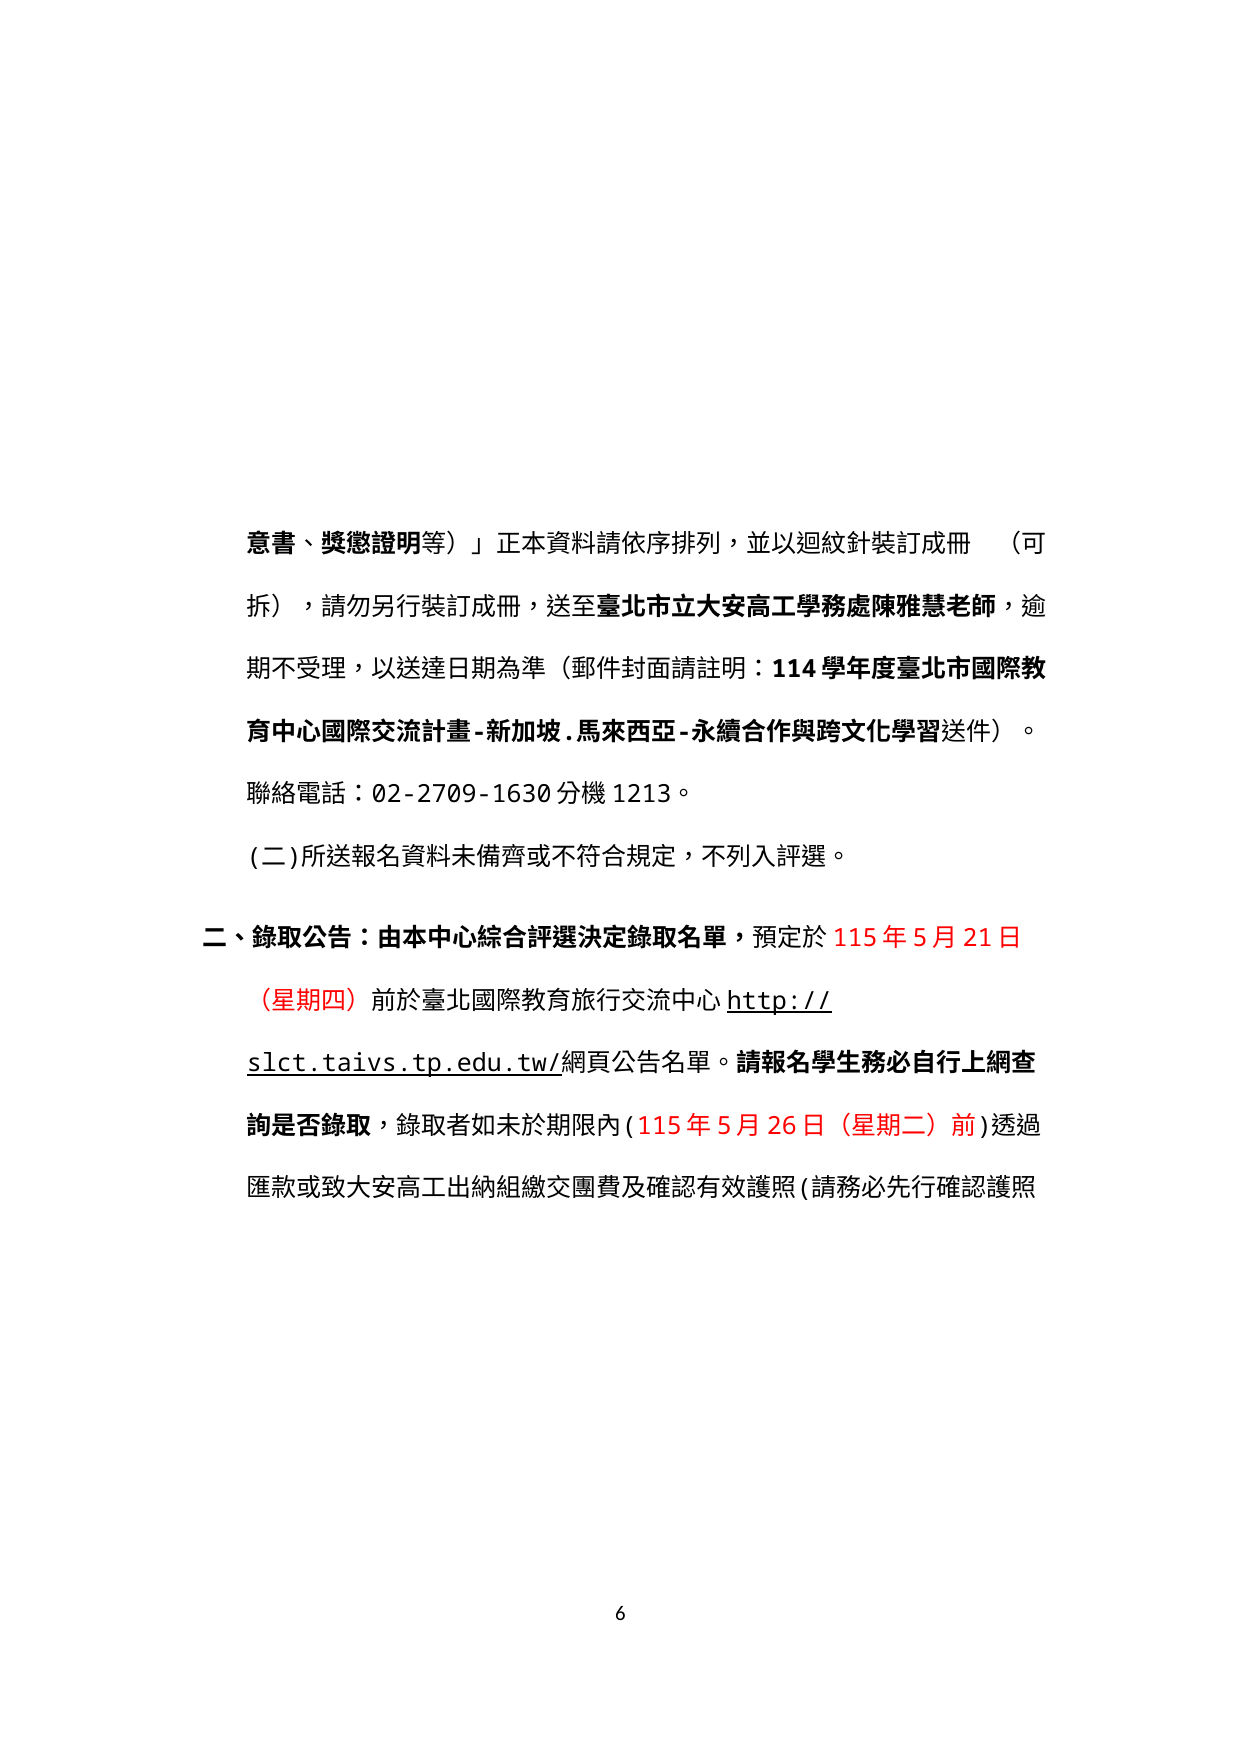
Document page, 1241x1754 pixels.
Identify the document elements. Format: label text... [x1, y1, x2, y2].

text 二、錄取公告：由本中心綜合評選決定錄取名單，預定於115年5月21日（星期四）前於臺北國際教育旅行交流中心http://slct.taivs.tp.edu.tw/網頁公告名單。請報名學生務必自行上網查詢是否錄取，錄取者如未於期限內(115年5月26日（星期二）前)透過匯款或致大安高工出納組繳交團費及確認有效護照(請務必先行確認護照 [202, 894, 1053, 1207]
text 意書、獎懲證明等）」正本資料請依序排列，並以迴紋針裝訂成冊 （可拆），請勿另行裝訂成冊，送至臺北市立大安高工學務處陳雅慧老師，逾期不受理，以送達日期為準（郵件封面請註明：114學年度臺北市國際教育中心國際交流計畫-新加坡․馬來西亞-永續合作與跨文化學習送件）。聯絡電話：02-2709-1630分機1213。 [246, 500, 1053, 812]
text (二)所送報名資料未備齊或不符合規定，不列入評選。 [246, 812, 1053, 875]
